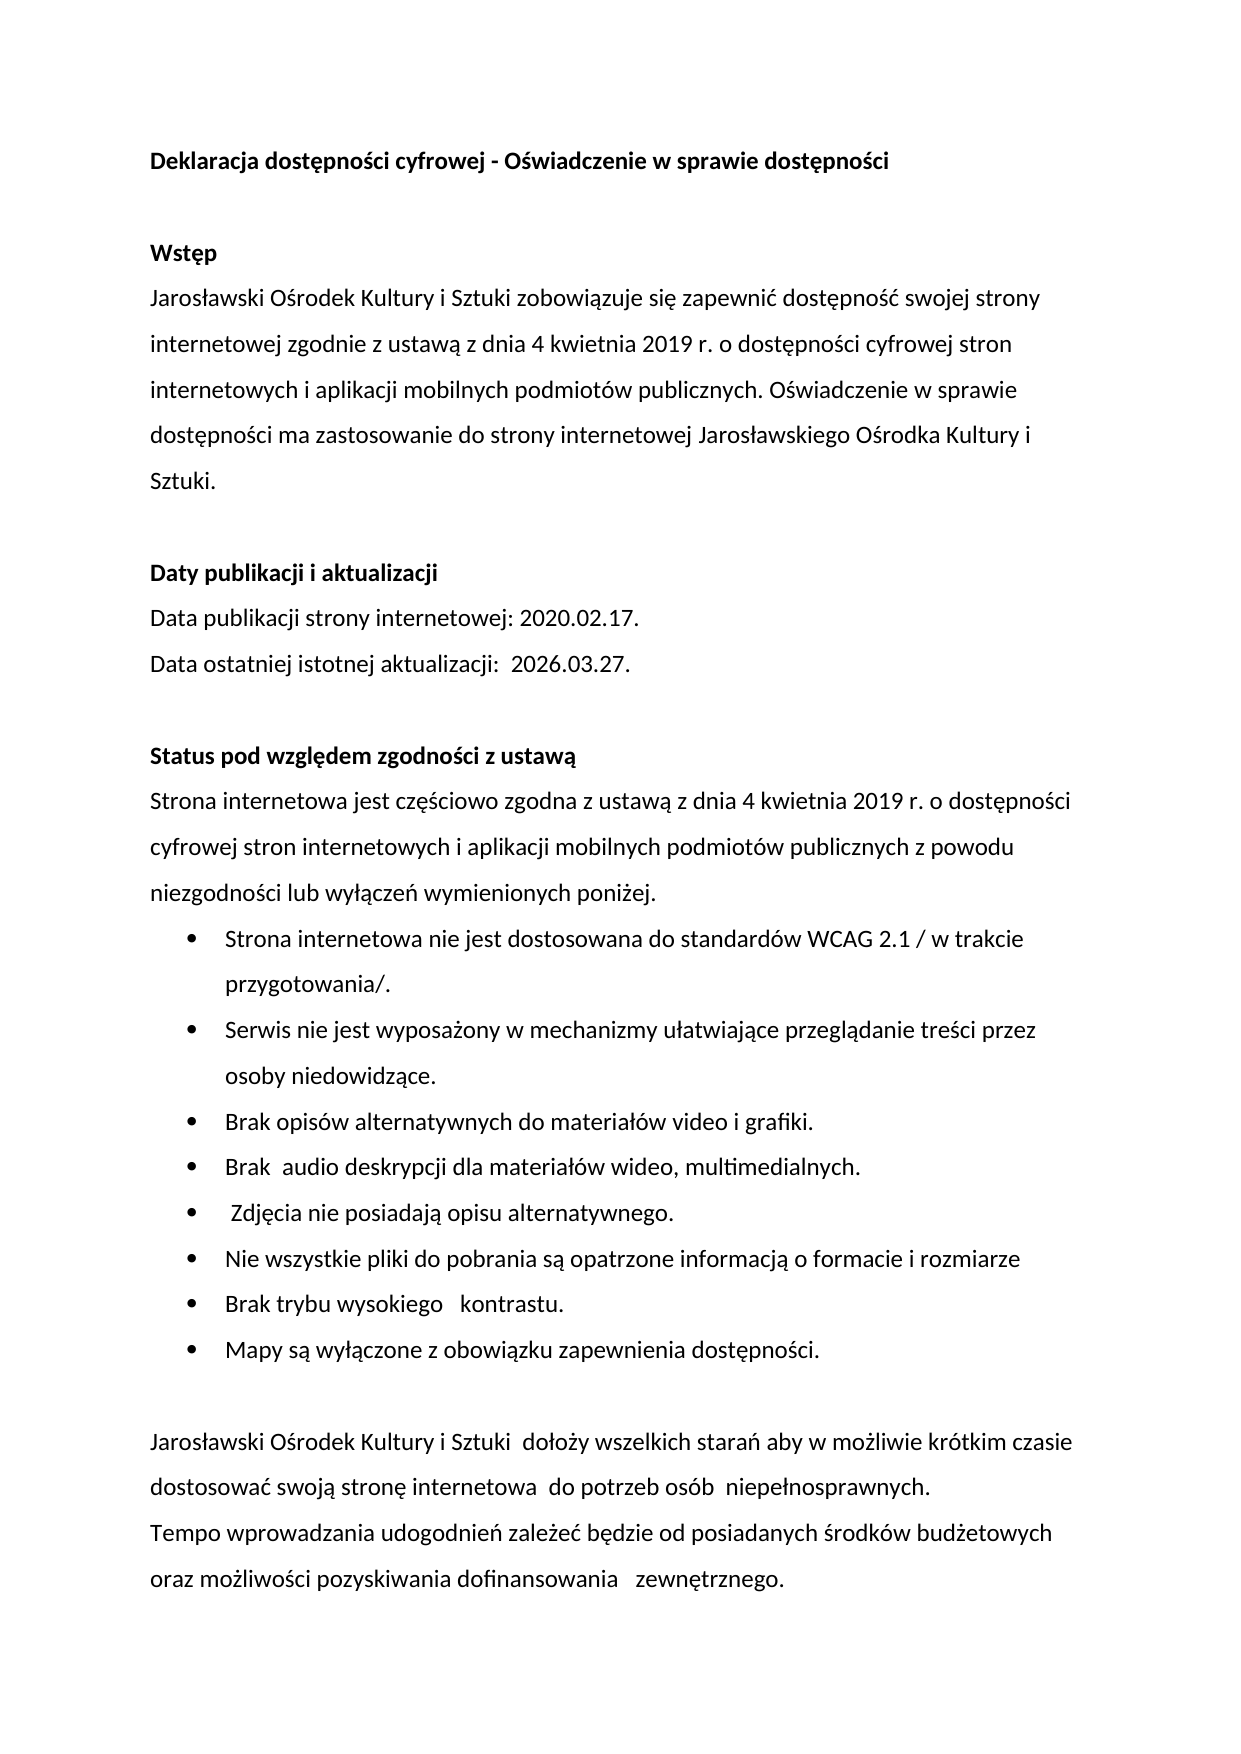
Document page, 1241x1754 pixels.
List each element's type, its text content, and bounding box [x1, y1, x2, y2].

list Brak trybu wysokiego kontrastu. [187, 1288, 1090, 1319]
list Brak opisów alternatywnych do materiałów video i grafiki. [187, 1106, 1090, 1136]
list Strona internetowa nie jest dostosowana do standardów WCAG 2.1 / w trakcie przygotowania/. [187, 923, 1090, 999]
list Zdjęcia nie posiadają opisu alternatywnego. [187, 1197, 1090, 1228]
text Status pod względem zgodności z ustawą [150, 740, 1090, 770]
text Strona internetowa jest częściowo zgodna z ustawą z dnia 4 kwietnia 2019 r. o dostępności cyfrowej stron internetowych i aplikacji mobilnych podmiotów publicznych z powodu niezgodności lub wyłączeń wymienionych poniżej. [150, 786, 1090, 907]
list Serwis nie jest wyposażony w mechanizmy ułatwiające przeglądanie treści przez osoby niedowidzące. [187, 1014, 1090, 1090]
text Deklaracja dostępności cyfrowej - Oświadczenie w sprawie dostępności [150, 145, 1090, 176]
list Mapy są wyłączone z obowiązku zapewnienia dostępności. [187, 1334, 1090, 1365]
text Daty publikacji i aktualizacji [150, 557, 1090, 587]
text Wstęp [150, 237, 1090, 267]
text Tempo wprowadzania udogodnień zależeć będzie od posiadanych środków budżetowych oraz możliwości pozyskiwania dofinansowania zewnętrznego. [150, 1517, 1090, 1593]
text Jarosławski Ośrodek Kultury i Sztuki zobowiązuje się zapewnić dostępność swojej strony internetowej zgodnie z ustawą z dnia 4 kwietnia 2019 r. o dostępności cyfrowej stron internetowych i aplikacji mobilnych podmiotów publicznych. Oświadczenie w sprawie dostępności ma zastosowanie do strony internetowej Jarosławskiego Ośrodka Kultury i Sztuki. [150, 282, 1090, 496]
list Brak audio deskrypcji dla materiałów wideo, multimedialnych. [187, 1151, 1090, 1182]
text Jarosławski Ośrodek Kultury i Sztuki dołoży wszelkich starań aby w możliwie krótkim czasie dostosować swoją stronę internetowa do potrzeb osób niepełnosprawnych. [150, 1426, 1090, 1502]
text Data publikacji strony internetowej: 2020.02.17. [150, 603, 1090, 633]
list Nie wszystkie pliki do pobrania są opatrzone informacją o formacie i rozmiarze [187, 1243, 1090, 1273]
text Data ostatniej istotnej aktualizacji: 2026.03.27. [150, 648, 1090, 679]
